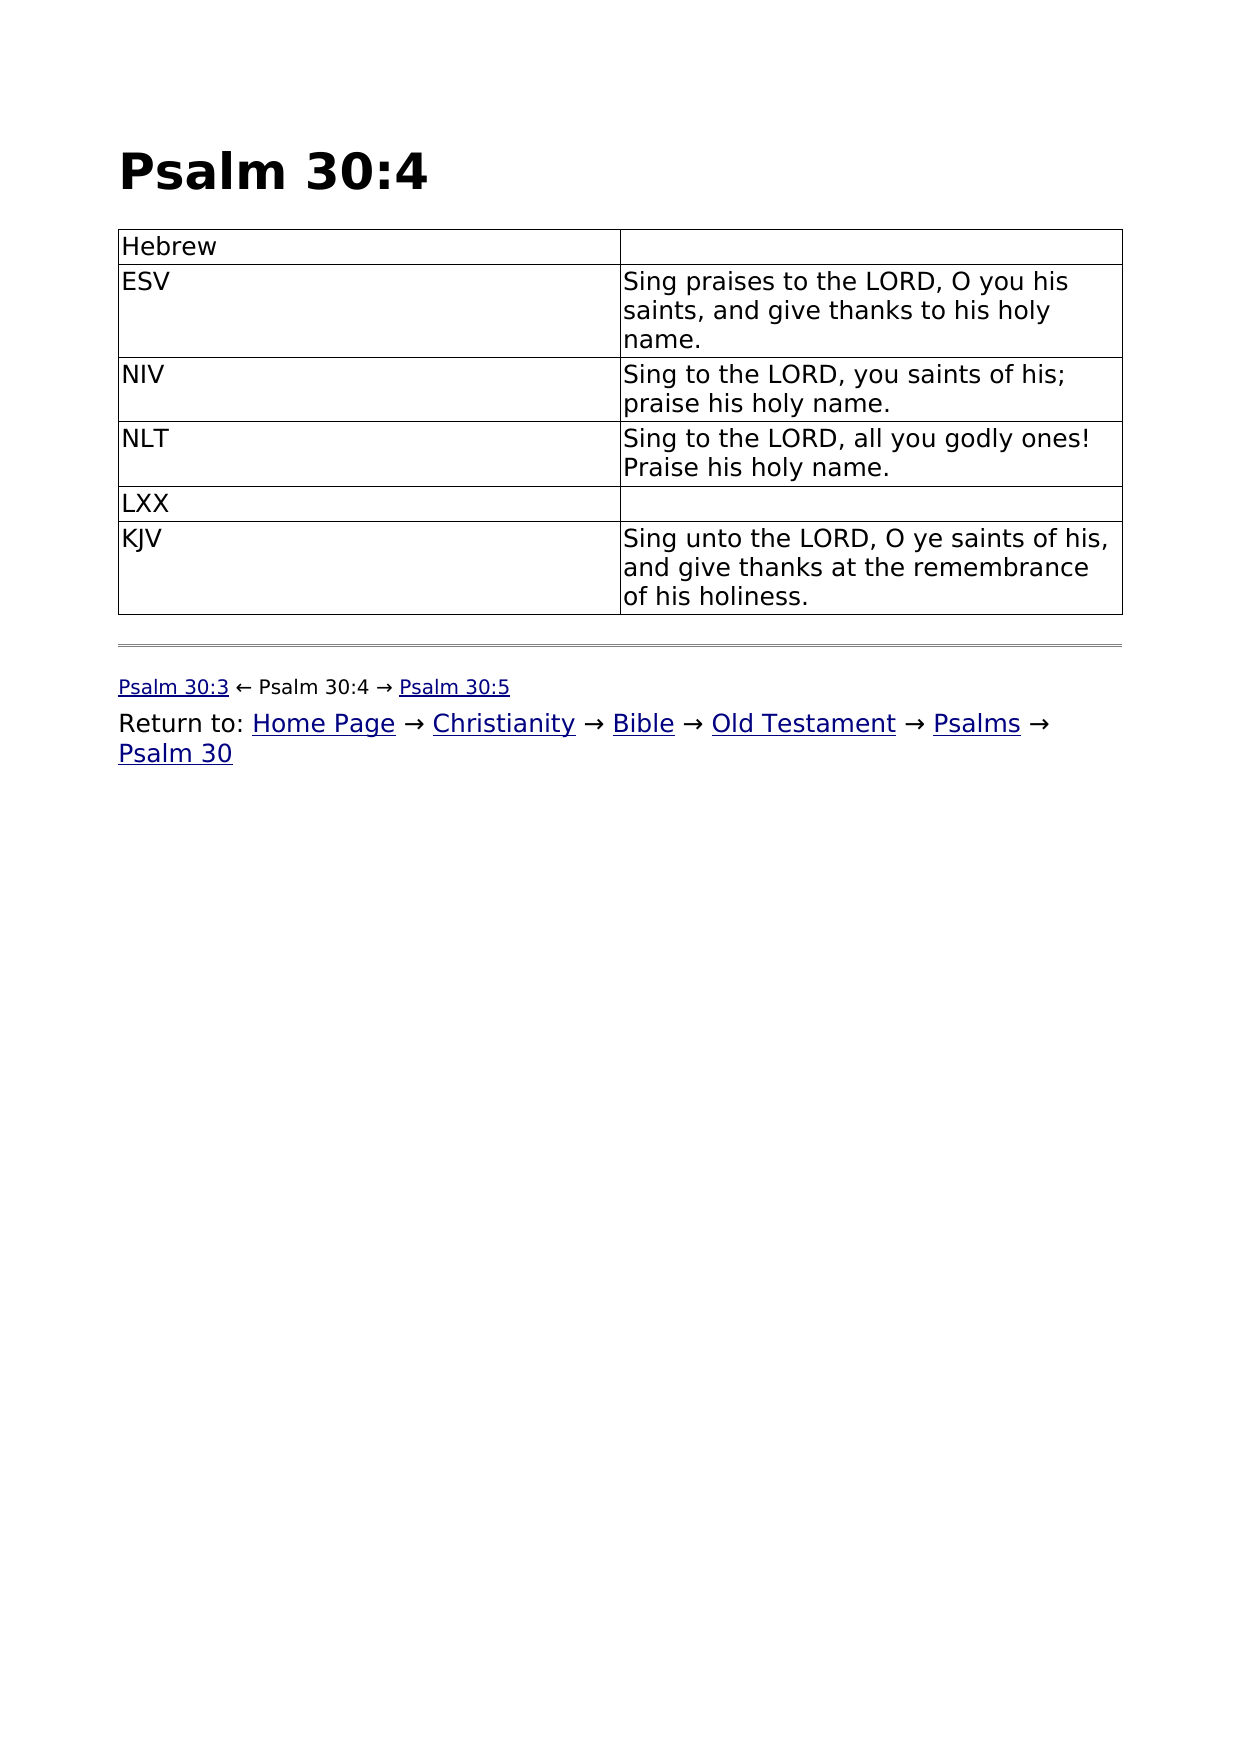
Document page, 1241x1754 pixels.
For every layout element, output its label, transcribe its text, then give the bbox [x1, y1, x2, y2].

text Psalm 30:3 ← Psalm 30:4 → Psalm 30:5 [118, 676, 1122, 709]
table_cell NIV [119, 358, 620, 421]
table_cell Sing to the LORD, you saints of his; praise his holy name. [621, 358, 1122, 421]
table_cell [621, 487, 1122, 521]
subtitle Psalm 30:4 [118, 143, 1122, 201]
text Return to: Home Page → Christianity → Bible → Old Testament → Psalms → Psalm 30 [118, 709, 1122, 768]
table_cell ESV [119, 265, 620, 357]
table_cell Sing to the LORD, all you godly ones! Praise his holy name. [621, 422, 1122, 486]
table_cell Sing unto the LORD, O ye saints of his, and give thanks at the remembrance of his holiness. [621, 522, 1122, 614]
table_header [621, 230, 1122, 264]
table_cell KJV [119, 522, 620, 614]
table_cell NLT [119, 422, 620, 486]
table_cell LXX [119, 487, 620, 521]
table_cell Sing praises to the LORD, O you his saints, and give thanks to his holy name. [621, 265, 1122, 357]
table_header Hebrew [119, 230, 620, 264]
